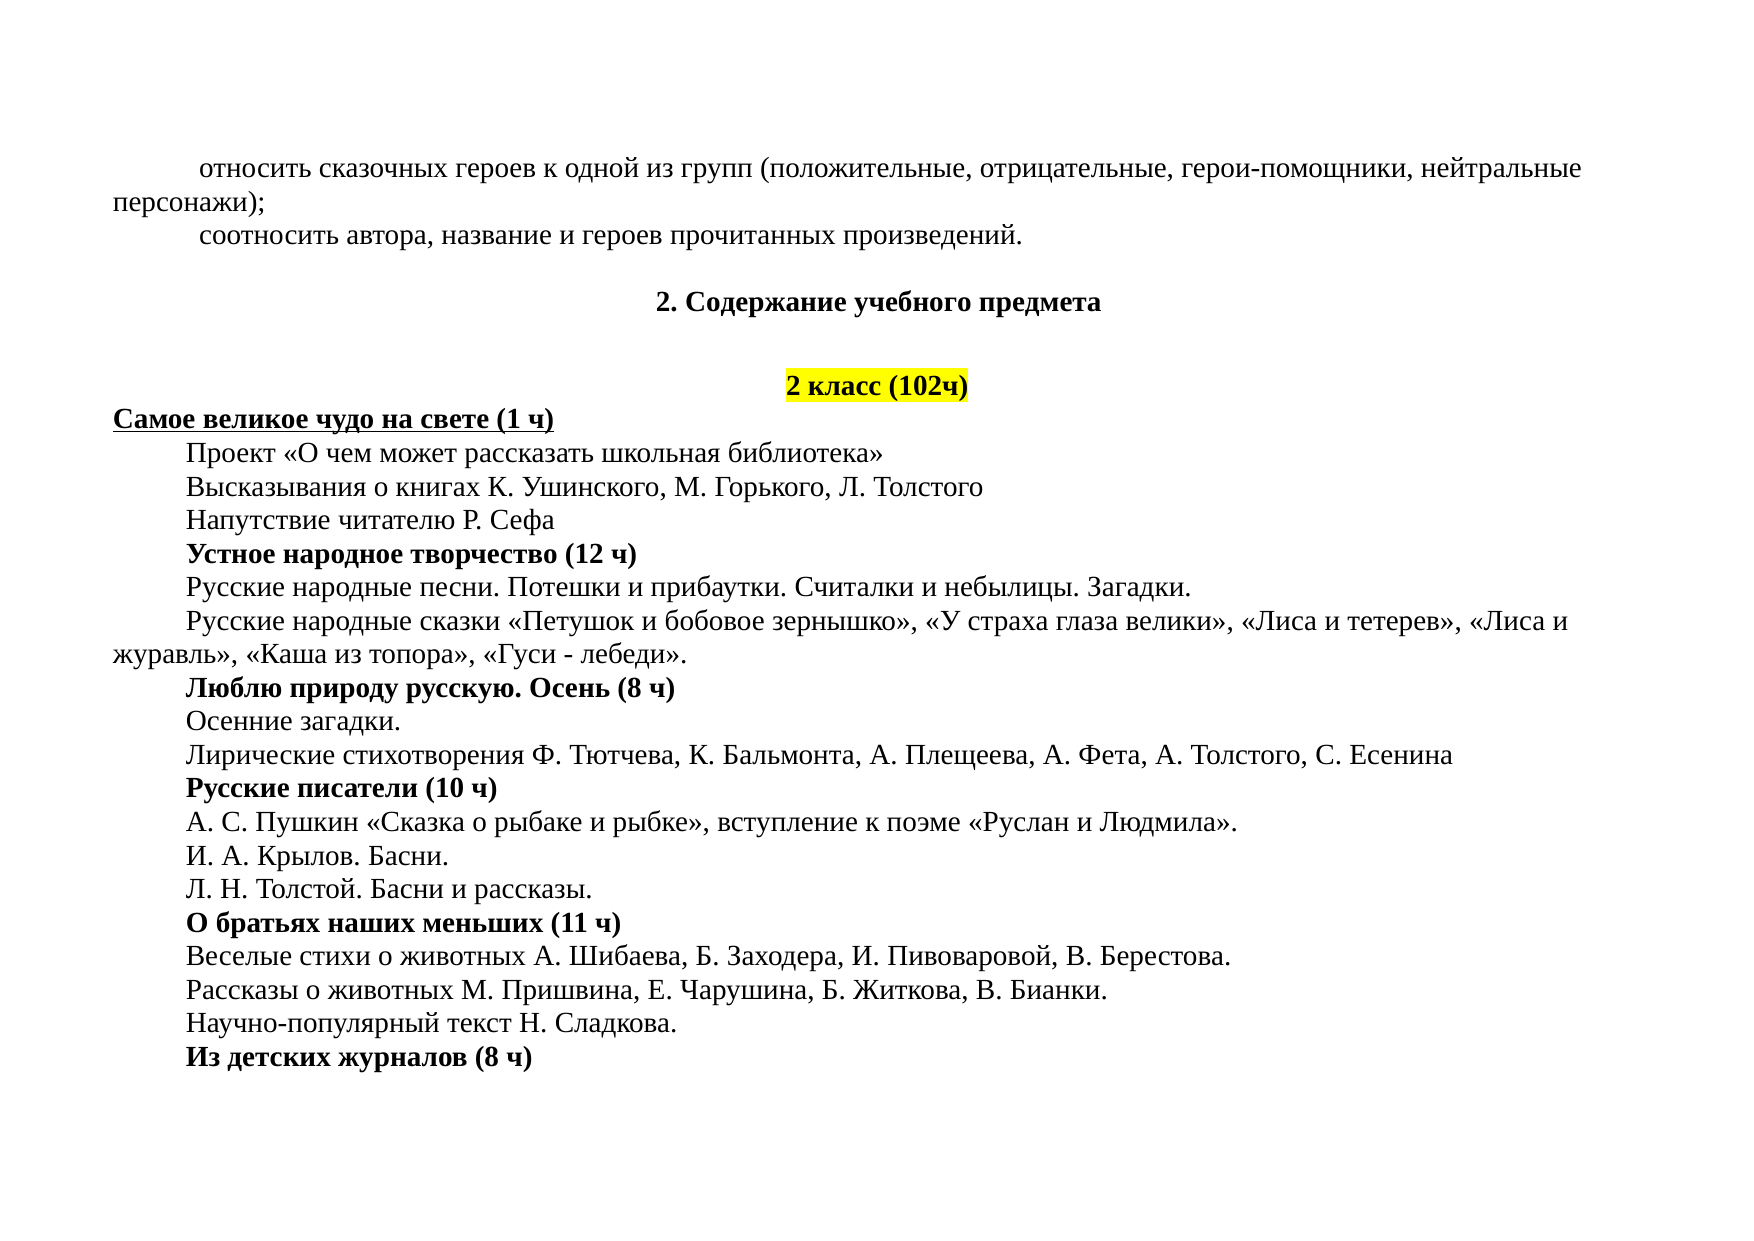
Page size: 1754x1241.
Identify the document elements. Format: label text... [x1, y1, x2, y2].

text А. С. Пушкин «Сказка о рыбаке и рыбке», вступление к поэме «Руслан и Людмила». [113, 804, 1641, 838]
text 2 класс (102ч) [113, 368, 1641, 402]
text Русские народные сказки «Петушок и бобовое зернышко», «У страха глаза велики», «Лиса и тетерев», «Лиса и журавль», «Каша из топора», «Гуси - лебеди». [113, 603, 1641, 670]
text Самое великое чудо на свете (1 ч) [113, 402, 1641, 435]
text Лирические стихотворения Ф. Тютчева, К. Бальмонта, А. Плещеева, А. Фета, А. Толстого, С. Есенина [113, 737, 1641, 771]
text Осенние загадки. [113, 703, 1641, 737]
text Напутствие читателю Р. Сефа [113, 502, 1641, 536]
text Веселые стихи о животных А. Шибаева, Б. Заходера, И. Пивоваровой, В. Берестова. [113, 938, 1641, 972]
text Научно-популярный текст Н. Сладкова. [113, 1005, 1641, 1039]
text Из детских журналов (8 ч) [113, 1039, 1641, 1072]
text Устное народное творчество (12 ч) [113, 536, 1641, 569]
text И. А. Крылов. Басни. [113, 838, 1641, 871]
text  относить сказочных героев к одной из групп (положительные, отрицательные, герои-помощники, нейтральные персонажи); [113, 150, 1641, 217]
text О братьях наших меньших (11 ч) [113, 905, 1641, 938]
text Люблю природу русскую. Осень (8 ч) [113, 670, 1641, 703]
text Рассказы о животных М. Пришвина, Е. Чарушина, Б. Житкова, В. Бианки. [113, 972, 1641, 1005]
text Русские писатели (10 ч) [113, 771, 1641, 804]
text Проект «О чем может рассказать школьная библиотека» [113, 435, 1641, 469]
text  соотносить автора, название и героев прочитанных произведений. [113, 217, 1641, 251]
text Высказывания о книгах К. Ушинского, М. Горького, Л. Толстого [113, 469, 1641, 502]
text Л. Н. Толстой. Басни и рассказы. [113, 871, 1641, 905]
text 2. Содержание учебного предмета [98, 284, 1659, 318]
text Русские народные песни. Потешки и прибаутки. Считалки и небылицы. Загадки. [113, 569, 1641, 603]
